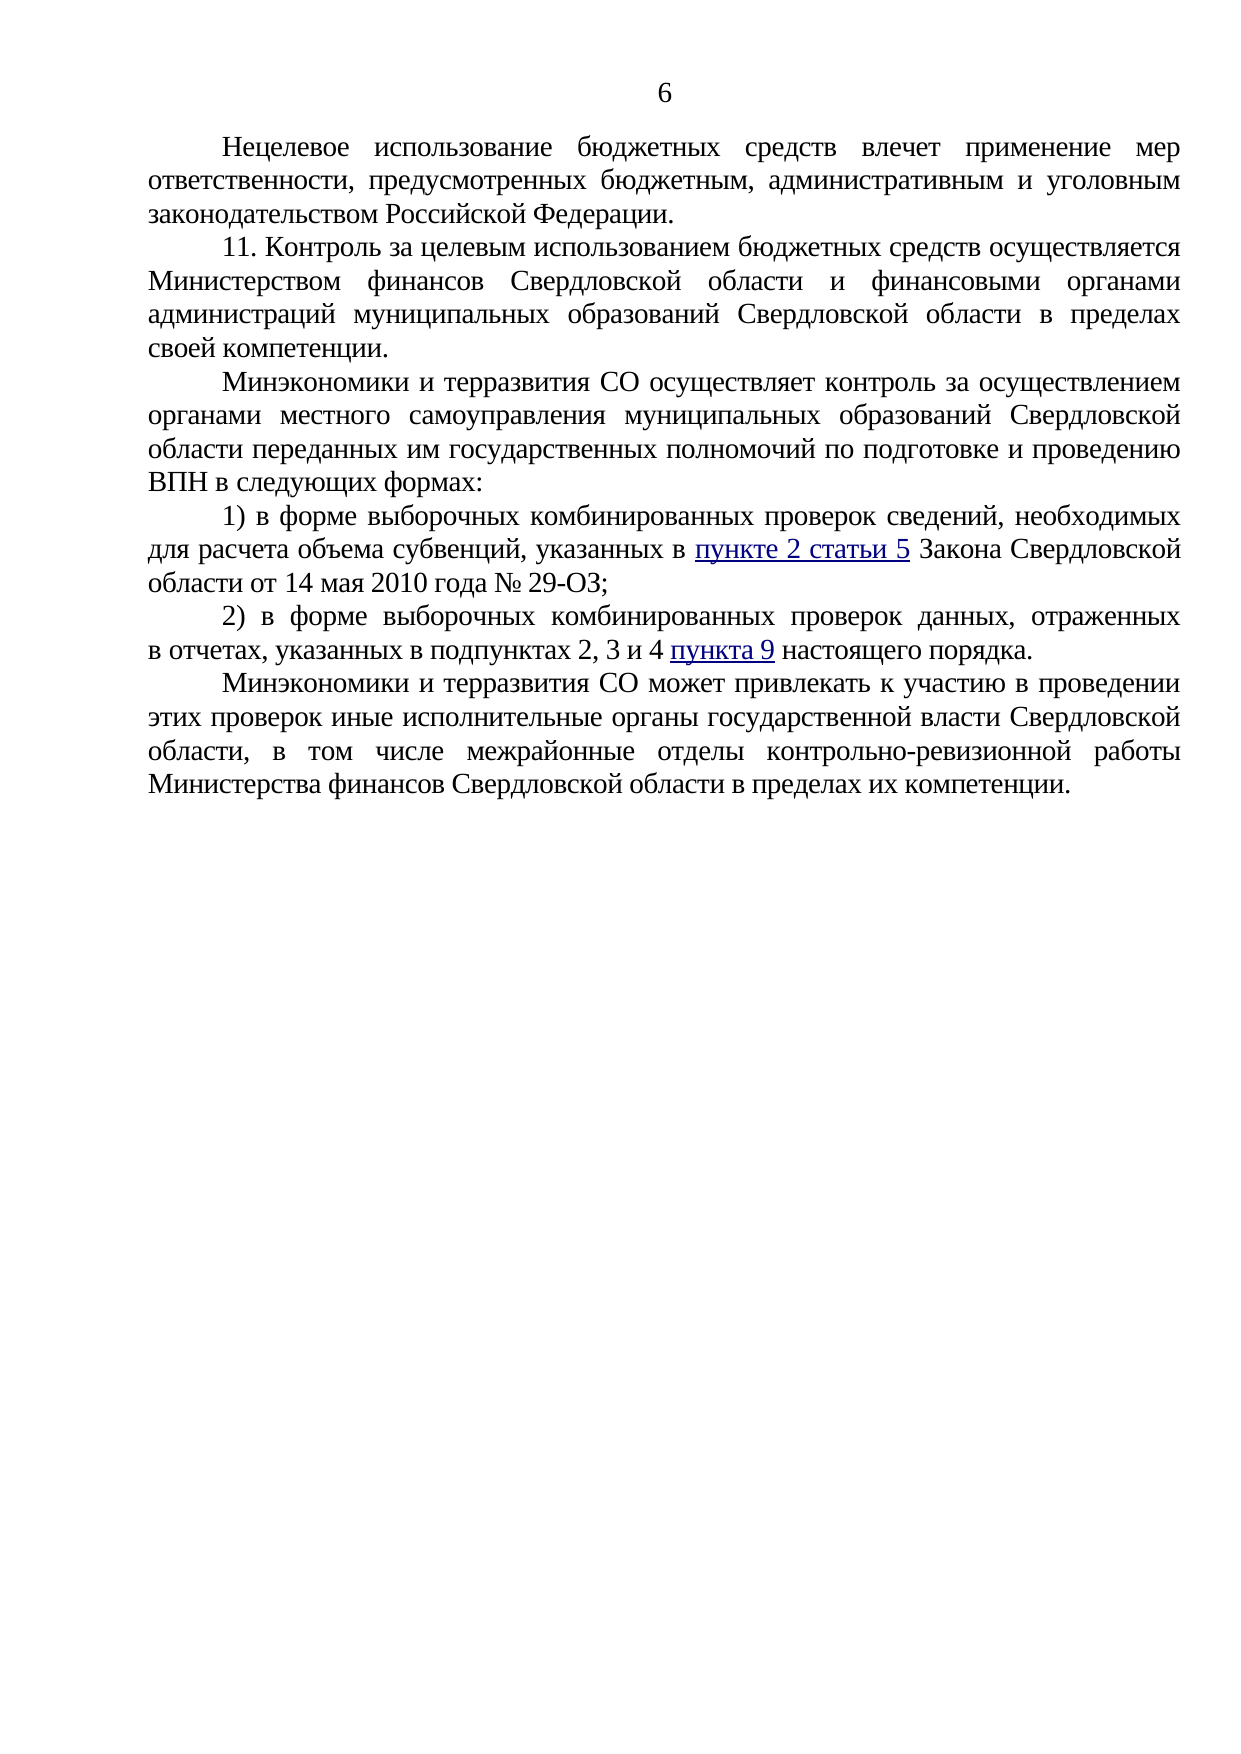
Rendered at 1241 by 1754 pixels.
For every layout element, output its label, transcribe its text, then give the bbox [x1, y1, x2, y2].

text Минэкономики и терразвития СО может привлекать к участию в проведении этих проверок иные исполнительные органы государственной власти Свердловской области, в том числе межрайонные отделы контрольно-ревизионной работы Министерства финансов Свердловской области в пределах их компетенции. [148, 666, 1181, 800]
text 1) в форме выборочных комбинированных проверок сведений, необходимых для расчета объема субвенций, указанных в пункте 2 статьи 5 Закона Свердловской области от 14 мая 2010 года № 29-ОЗ; [148, 498, 1181, 598]
text Нецелевое использование бюджетных средств влечет применение мер ответственности, предусмотренных бюджетным, административным и уголовным законодательством Российской Федерации. [148, 129, 1181, 229]
text Минэкономики и терразвития СО осуществляет контроль за осуществлением органами местного самоуправления муниципальных образований Свердловской области переданных им государственных полномочий по подготовке и проведению ВПН в следующих формах: [148, 364, 1181, 498]
text 11. Контроль за целевым использованием бюджетных средств осуществляется Министерством финансов Свердловской области и финансовыми органами администраций муниципальных образований Свердловской области в пределах своей компетенции. [148, 229, 1181, 364]
text 2) в форме выборочных комбинированных проверок данных, отраженных в отчетах, указанных в подпунктах 2, 3 и 4 пункта 9 настоящего порядка. [148, 598, 1181, 666]
